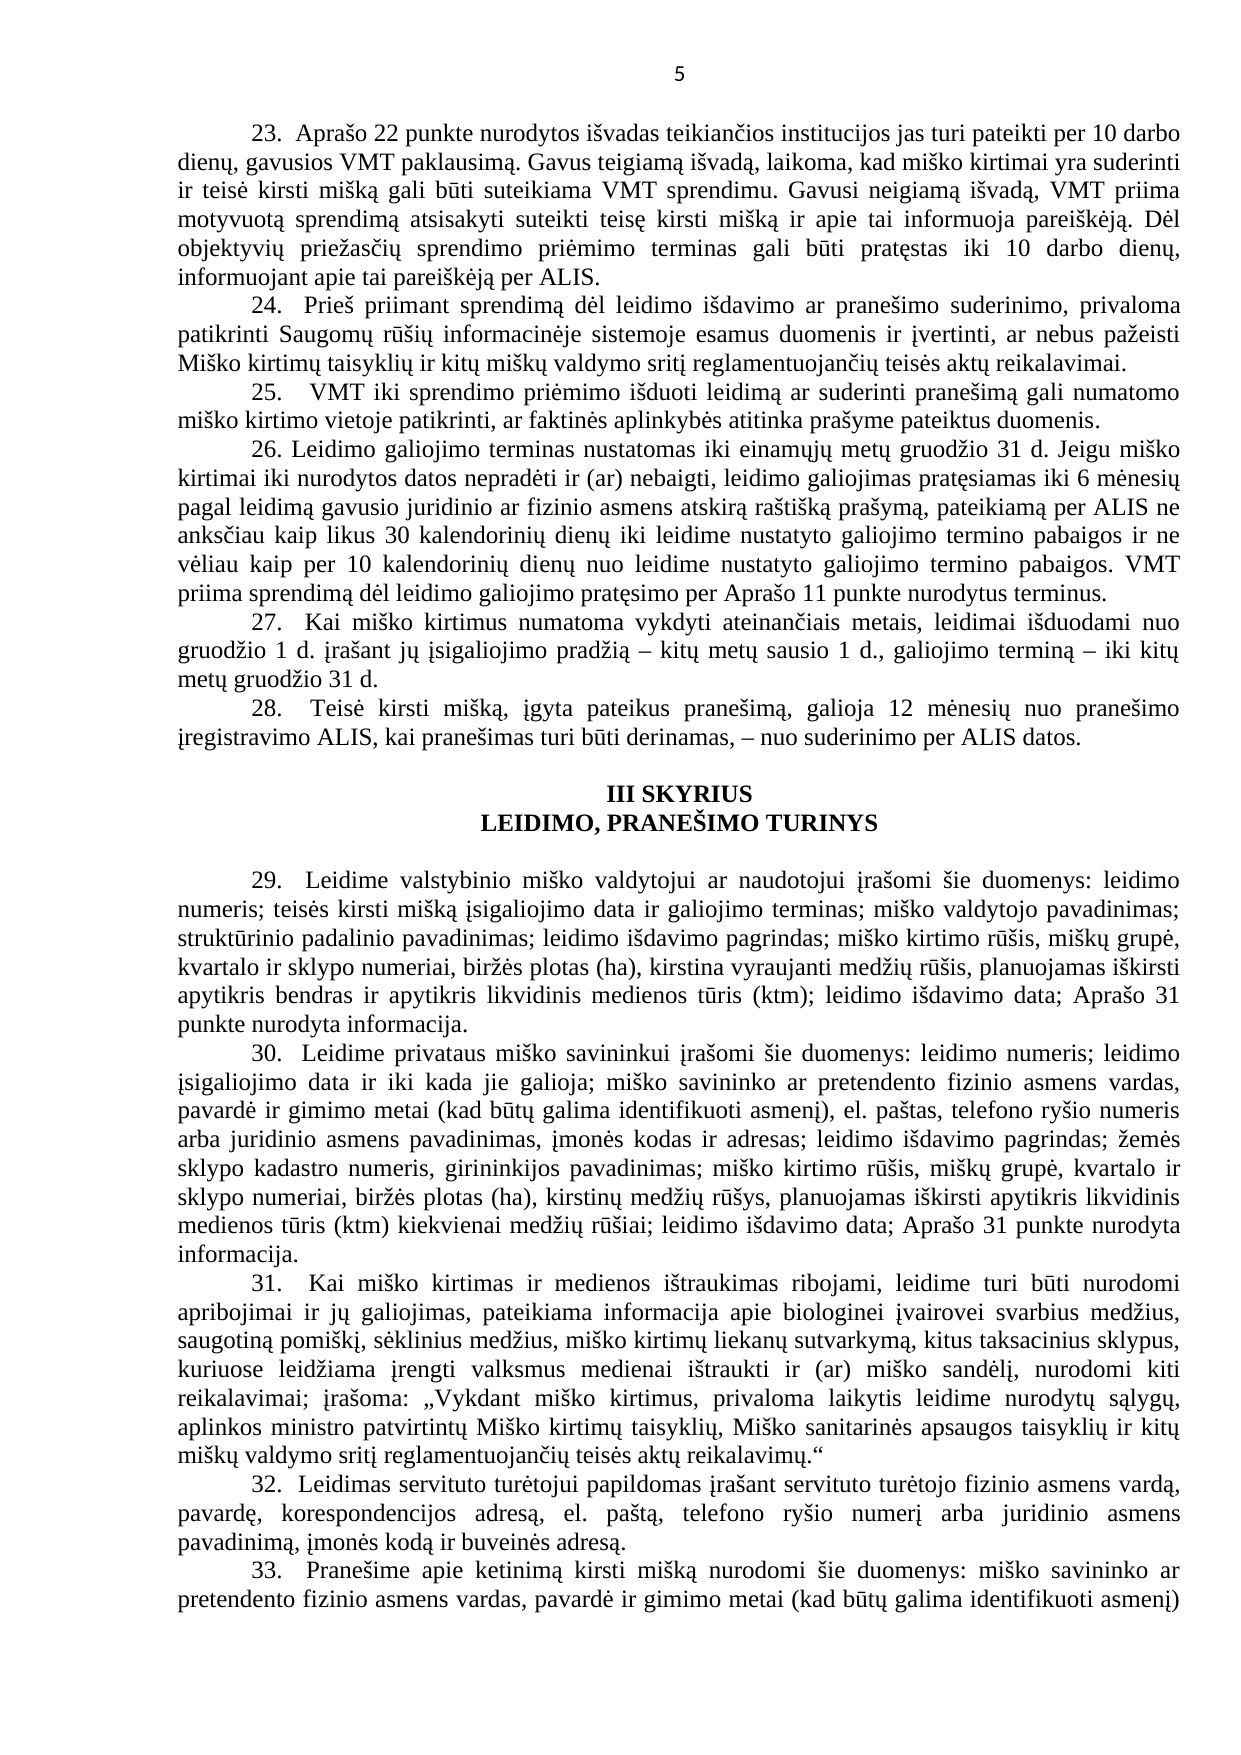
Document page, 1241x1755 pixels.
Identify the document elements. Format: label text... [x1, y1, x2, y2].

text 31. Kai miško kirtimas ir medienos ištraukimas ribojami, leidime turi būti nurodomi apribojimai ir jų galiojimas, pateikiama informacija apie biologinei įvairovei svarbius medžius, saugotiną pomiškį, sėklinius medžius, miško kirtimų liekanų sutvarkymą, kitus taksacinius sklypus, kuriuose leidžiama įrengti valksmus medienai ištraukti ir (ar) miško sandėlį, nurodomi kiti reikalavimai; įrašoma: „Vykdant miško kirtimus, privaloma laikytis leidime nurodytų sąlygų, aplinkos ministro patvirtintų Miško kirtimų taisyklių, Miško sanitarinės apsaugos taisyklių ir kitų miškų valdymo sritį reglamentuojančių teisės aktų reikalavimų.“ [177, 1268, 1181, 1469]
text 24. Prieš priimant sprendimą dėl leidimo išdavimo ar pranešimo suderinimo, privaloma patikrinti Saugomų rūšių informacinėje sistemoje esamus duomenis ir įvertinti, ar nebus pažeisti Miško kirtimų taisyklių ir kitų miškų valdymo sritį reglamentuojančių teisės aktų reikalavimai. [177, 291, 1181, 377]
text 29. Leidime valstybinio miško valdytojui ar naudotojui įrašomi šie duomenys: leidimo numeris; teisės kirsti mišką įsigaliojimo data ir galiojimo terminas; miško valdytojo pavadinimas; struktūrinio padalinio pavadinimas; leidimo išdavimo pagrindas; miško kirtimo rūšis, miškų grupė, kvartalo ir sklypo numeriai, biržės plotas (ha), kirstina vyraujanti medžių rūšis, planuojamas iškirsti apytikris bendras ir apytikris likvidinis medienos tūris (ktm); leidimo išdavimo data; Aprašo 31 punkte nurodyta informacija. [177, 866, 1181, 1038]
text 27. Kai miško kirtimus numatoma vykdyti ateinančiais metais, leidimai išduodami nuo gruodžio 1 d. įrašant jų įsigaliojimo pradžią – kitų metų sausio 1 d., galiojimo terminą – iki kitų metų gruodžio 31 d. [177, 607, 1181, 693]
text 23. Aprašo 22 punkte nurodytos išvadas teikiančios institucijos jas turi pateikti per 10 darbo dienų, gavusios VMT paklausimą. Gavus teigiamą išvadą, laikoma, kad miško kirtimai yra suderinti ir teisė kirsti mišką gali būti suteikiama VMT sprendimu. Gavusi neigiamą išvadą, VMT priima motyvuotą sprendimą atsisakyti suteikti teisę kirsti mišką ir apie tai informuoja pareiškėją. Dėl objektyvių priežasčių sprendimo priėmimo terminas gali būti pratęstas iki 10 darbo dienų, informuojant apie tai pareiškėją per ALIS. [177, 118, 1181, 291]
text III SKYRIUS [177, 779, 1181, 808]
text LEIDIMO, PRANEŠIMO TURINYS [177, 808, 1181, 837]
text 26. Leidimo galiojimo terminas nustatomas iki einamųjų metų gruodžio 31 d. Jeigu miško kirtimai iki nurodytos datos nepradėti ir (ar) nebaigti, leidimo galiojimas pratęsiamas iki 6 mėnesių pagal leidimą gavusio juridinio ar fizinio asmens atskirą raštišką prašymą, pateikiamą per ALIS ne anksčiau kaip likus 30 kalendorinių dienų iki leidime nustatyto galiojimo termino pabaigos ir ne vėliau kaip per 10 kalendorinių dienų nuo leidime nustatyto galiojimo termino pabaigos. VMT priima sprendimą dėl leidimo galiojimo pratęsimo per Aprašo 11 punkte nurodytus terminus. [177, 434, 1181, 607]
text 28. Teisė kirsti mišką, įgyta pateikus pranešimą, galioja 12 mėnesių nuo pranešimo įregistravimo ALIS, kai pranešimas turi būti derinamas, – nuo suderinimo per ALIS datos. [177, 693, 1181, 751]
text 32. Leidimas servituto turėtojui papildomas įrašant servituto turėtojo fizinio asmens vardą, pavardę, korespondencijos adresą, el. paštą, telefono ryšio numerį arba juridinio asmens pavadinimą, įmonės kodą ir buveinės adresą. [177, 1469, 1181, 1556]
text 25. VMT iki sprendimo priėmimo išduoti leidimą ar suderinti pranešimą gali numatomo miško kirtimo vietoje patikrinti, ar faktinės aplinkybės atitinka prašyme pateiktus duomenis. [177, 377, 1181, 434]
text 30. Leidime privataus miško savininkui įrašomi šie duomenys: leidimo numeris; leidimo įsigaliojimo data ir iki kada jie galioja; miško savininko ar pretendento fizinio asmens vardas, pavardė ir gimimo metai (kad būtų galima identifikuoti asmenį), el. paštas, telefono ryšio numeris arba juridinio asmens pavadinimas, įmonės kodas ir adresas; leidimo išdavimo pagrindas; žemės sklypo kadastro numeris, girininkijos pavadinimas; miško kirtimo rūšis, miškų grupė, kvartalo ir sklypo numeriai, biržės plotas (ha), kirstinų medžių rūšys, planuojamas iškirsti apytikris likvidinis medienos tūris (ktm) kiekvienai medžių rūšiai; leidimo išdavimo data; Aprašo 31 punkte nurodyta informacija. [177, 1038, 1181, 1268]
text 33. Pranešime apie ketinimą kirsti mišką nurodomi šie duomenys: miško savininko ar pretendento fizinio asmens vardas, pavardė ir gimimo metai (kad būtų galima identifikuoti asmenį) [177, 1556, 1181, 1613]
